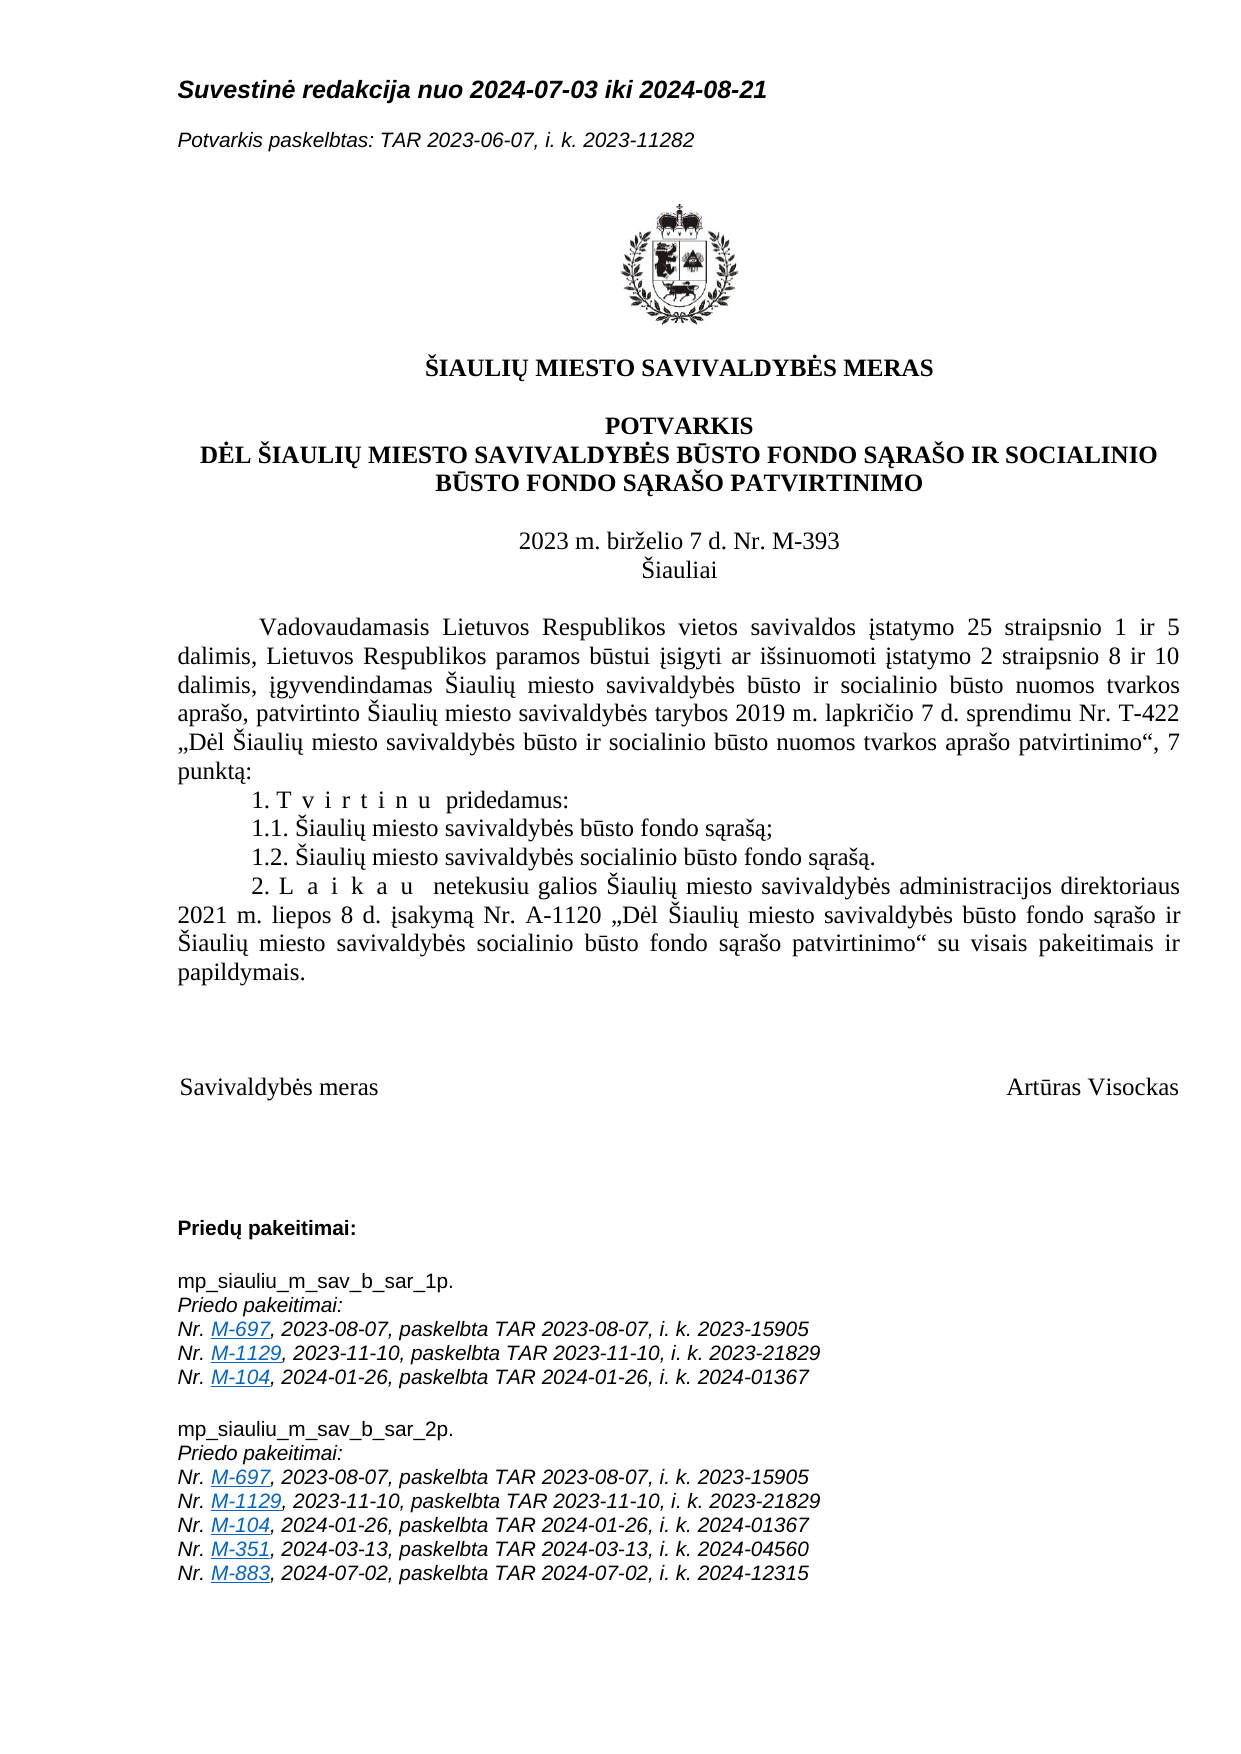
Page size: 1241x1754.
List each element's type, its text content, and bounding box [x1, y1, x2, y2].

text Savivaldybės meras Artūras Visockas [177, 1072, 1181, 1101]
text Nr. M-697, 2023-08-07, paskelbta TAR 2023-08-07, i. k. 2023-15905 [177, 1465, 1181, 1489]
text 1.2. Šiaulių miesto savivaldybės socialinio būsto fondo sąrašą. [177, 842, 1181, 871]
text DĖL ŠIAULIŲ MIESTO SAVIVALDYBĖS BŪSTO FONDO SĄRAŠO IR SOCIALINIO BŪSTO FONDO SĄRAŠO PATVIRTINIMO [177, 440, 1181, 497]
text Nr. M-104, 2024-01-26, paskelbta TAR 2024-01-26, i. k. 2024-01367 [177, 1513, 1181, 1537]
text Priedo pakeitimai: [177, 1293, 1181, 1317]
text 1.1. Šiaulių miesto savivaldybės būsto fondo sąrašą; [177, 813, 1181, 842]
text Nr. M-351, 2024-03-13, paskelbta TAR 2024-03-13, i. k. 2024-04560 [177, 1537, 1181, 1561]
text Nr. M-104, 2024-01-26, paskelbta TAR 2024-01-26, i. k. 2024-01367 [177, 1364, 1181, 1388]
text POTVARKIS [177, 411, 1181, 440]
text Suvestinė redakcija nuo 2024-07-03 iki 2024-08-21 [177, 75, 1181, 104]
text Nr. M-1129, 2023-11-10, paskelbta TAR 2023-11-10, i. k. 2023-21829 [177, 1489, 1181, 1513]
text Nr. M-883, 2024-07-02, paskelbta TAR 2024-07-02, i. k. 2024-12315 [177, 1561, 1181, 1585]
subtitle ŠIAULIŲ MIESTO SAVIVALDYBĖS MERAS [177, 353, 1181, 382]
text 2. L a i k a u netekusiu galios Šiaulių miesto savivaldybės administracijos direktoriaus 2021 m. liepos 8 d. įsakymą Nr. A-1120 „Dėl Šiaulių miesto savivaldybės būsto fondo sąrašo ir Šiaulių miesto savivaldybės socialinio būsto fondo sąrašo patvirtinimo“ su visais pakeitimais ir papildymais. [177, 871, 1181, 986]
text Priedų pakeitimai: [177, 1216, 1181, 1240]
text Šiauliai [177, 555, 1181, 583]
text 1. T v i r t i n u pridedamus: [177, 785, 1181, 813]
text Nr. M-697, 2023-08-07, paskelbta TAR 2023-08-07, i. k. 2023-15905 [177, 1317, 1181, 1341]
text Potvarkis paskelbtas: TAR 2023-06-07, i. k. 2023-11282 [177, 128, 1181, 152]
text Priedo pakeitimai: [177, 1441, 1181, 1465]
text Vadovaudamasis Lietuvos Respublikos vietos savivaldos įstatymo 25 straipsnio 1 ir 5 dalimis, Lietuvos Respublikos paramos būstui įsigyti ar išsinuomoti įstatymo 2 straipsnio 8 ir 10 dalimis, įgyvendindamas Šiaulių miesto savivaldybės būsto ir socialinio būsto nuomos tvarkos aprašo, patvirtinto Šiaulių miesto savivaldybės tarybos 2019 m. lapkričio 7 d. sprendimu Nr. T-422 „Dėl Šiaulių miesto savivaldybės būsto ir socialinio būsto nuomos tvarkos aprašo patvirtinimo“, 7 punktą: [177, 612, 1181, 785]
text 2023 m. birželio 7 d. Nr. M-393 [177, 526, 1181, 555]
text Nr. M-1129, 2023-11-10, paskelbta TAR 2023-11-10, i. k. 2023-21829 [177, 1341, 1181, 1364]
text mp_siauliu_m_sav_b_sar_1p. [177, 1269, 1181, 1293]
text mp_siauliu_m_sav_b_sar_2p. [177, 1417, 1181, 1441]
